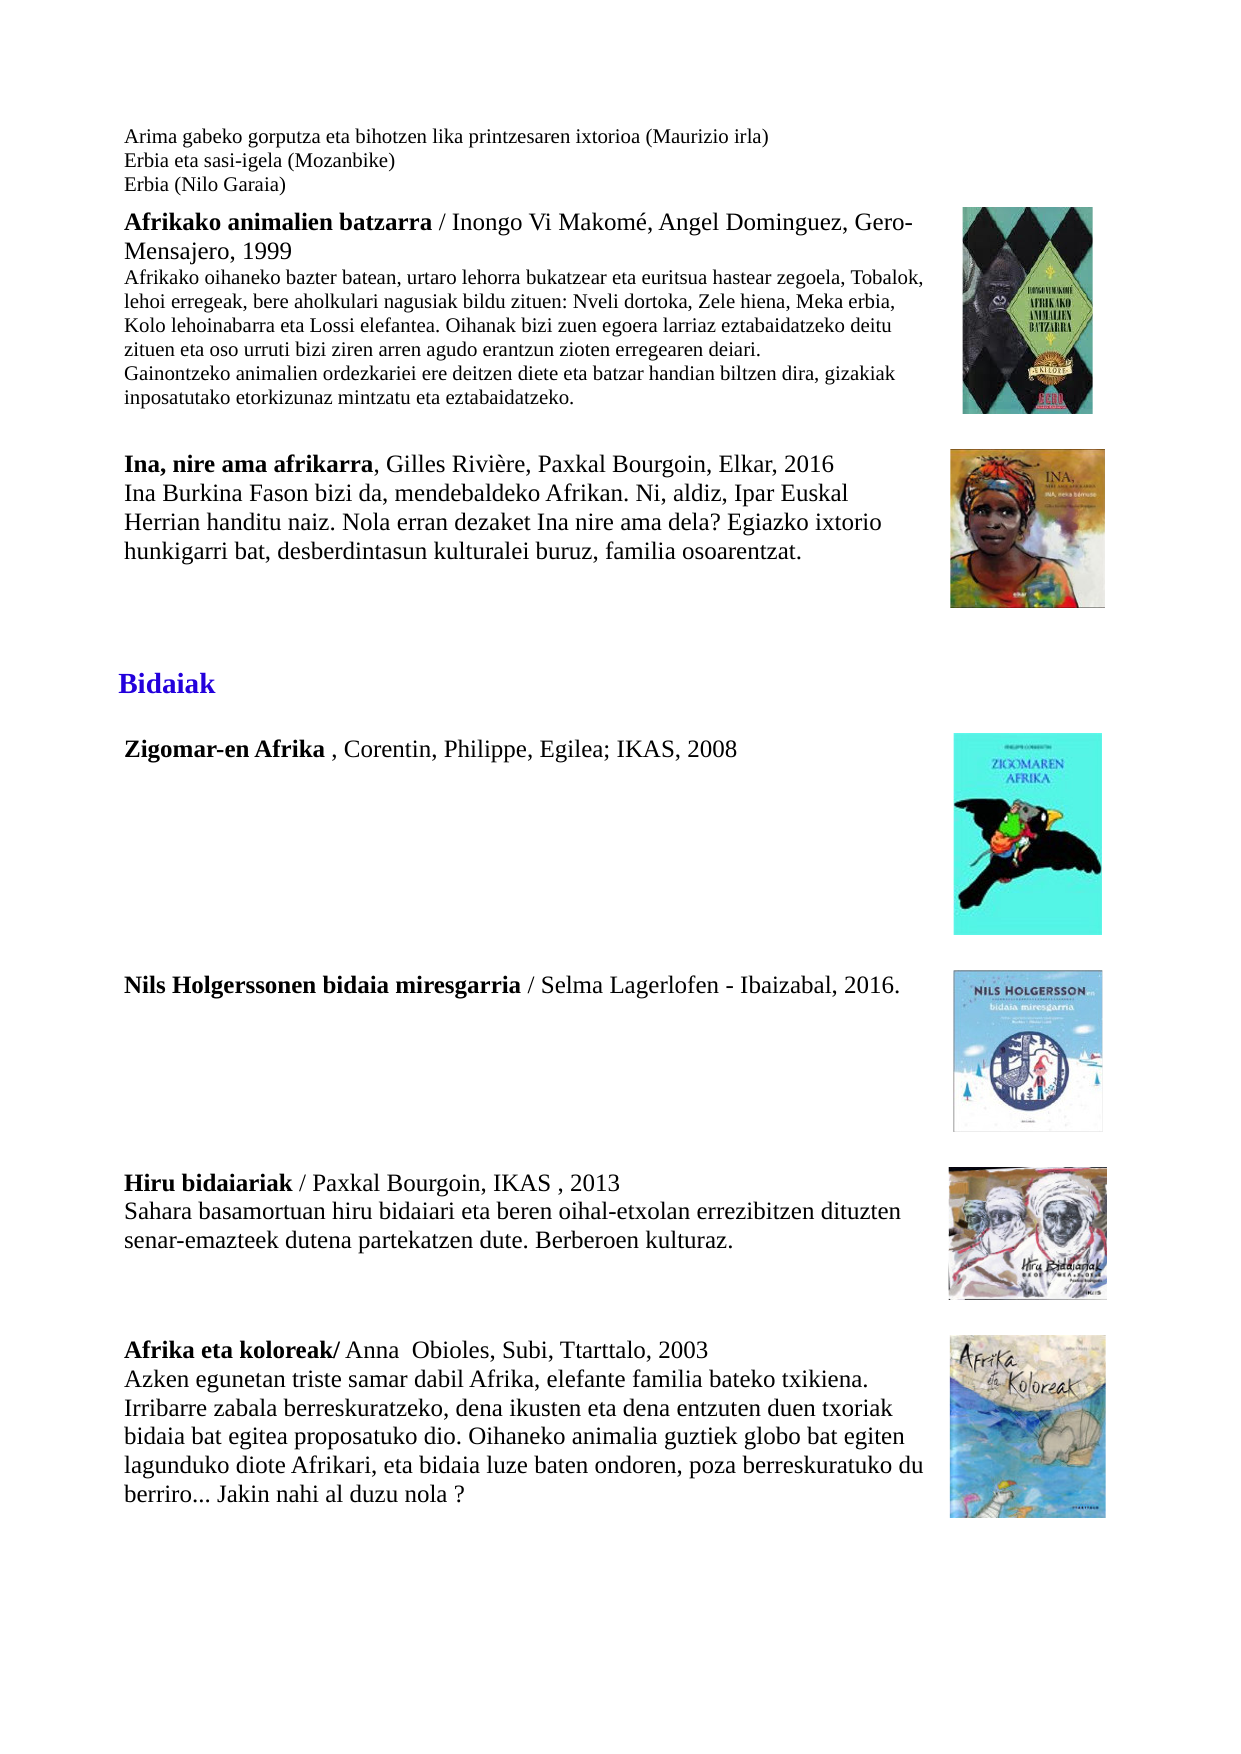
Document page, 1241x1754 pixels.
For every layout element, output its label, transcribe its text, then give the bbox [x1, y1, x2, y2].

table_cell [933, 1329, 1123, 1548]
table_cell Afrikako animalien batzarra / Inongo Vi Makomé, Angel Dominguez, Gero-Mensajero, 1999 Afrikako oihaneko bazter batean, urtaro lehorra bukatzear eta euritsua hastear zegoela, Tobalok, lehoi erregeak, bere aholkulari nagusiak bildu zituen: Nveli dortoka, Zele hiena, Meka erbia, Kolo lehoinabarra eta Lossi elefantea. Oihanak bizi zuen egoera larriaz eztabaidatzeko deitu zituen eta oso urruti bizi ziren arren agudo erantzun zioten erregearen deiari. Gainontzeko animalien ordezkariei ere deitzen diete eta batzar handian biltzen dira, gizakiak inposatutako etorkizunaz mintzatu eta eztabaidatzeko. [118, 202, 933, 444]
table_cell [933, 1162, 1123, 1329]
table_cell [933, 118, 1123, 202]
table_header [933, 728, 1123, 964]
table_cell Nils Holgerssonen bidaia miresgarria / Selma Lagerlofen - Ibaizabal, 2016. [118, 964, 933, 1162]
table_cell [933, 444, 1123, 637]
picture [962, 207, 1093, 414]
text Bidaiak [118, 666, 1122, 699]
table_cell Arima gabeko gorputza eta bihotzen lika printzesaren ixtorioa (Maurizio irla) Erbia eta sasi-igela (Mozanbike) Erbia (Nilo Garaia) [118, 118, 933, 202]
table_header Zigomar-en Afrika , Corentin, Philippe, Egilea; IKAS, 2008 [118, 728, 933, 964]
table_cell Hiru bidaiariak / Paxkal Bourgoin, IKAS , 2013 Sahara basamortuan hiru bidaiari eta beren oihal-etxolan errezibitzen dituzten senar-emazteek dutena partekatzen dute. Berberoen kulturaz. [118, 1162, 933, 1329]
picture [949, 1335, 1106, 1518]
table_cell Afrika eta koloreak/ Anna Obioles, Subi, Ttarttalo, 2003 Azken egunetan triste samar dabil Afrika, elefante familia bateko txikiena. Irribarre zabala berreskuratzeko, dena ikusten eta dena entzuten duen txoriak bidaia bat egitea proposatuko dio. Oihaneko animalia guztiek globo bat egiten lagunduko diote Afrikari, eta bidaia luze baten ondoren, poza berreskuratuko du berriro... Jakin nahi al duzu nola ? [118, 1329, 933, 1548]
picture [950, 449, 1105, 608]
table_cell [933, 964, 1123, 1162]
table_cell [933, 202, 1123, 444]
picture [953, 970, 1103, 1132]
table_cell Ina, nire ama afrikarra, Gilles Rivière, Paxkal Bourgoin, Elkar, 2016 Ina Burkina Fason bizi da, mendebaldeko Afrikan. Ni, aldiz, Ipar Euskal Herrian handitu naiz. Nola erran dezaket Ina nire ama dela? Egiazko ixtorio hunkigarri bat, desberdintasun kulturalei buruz, familia osoarentzat. [118, 444, 933, 637]
picture [948, 1167, 1107, 1300]
picture [953, 733, 1102, 935]
